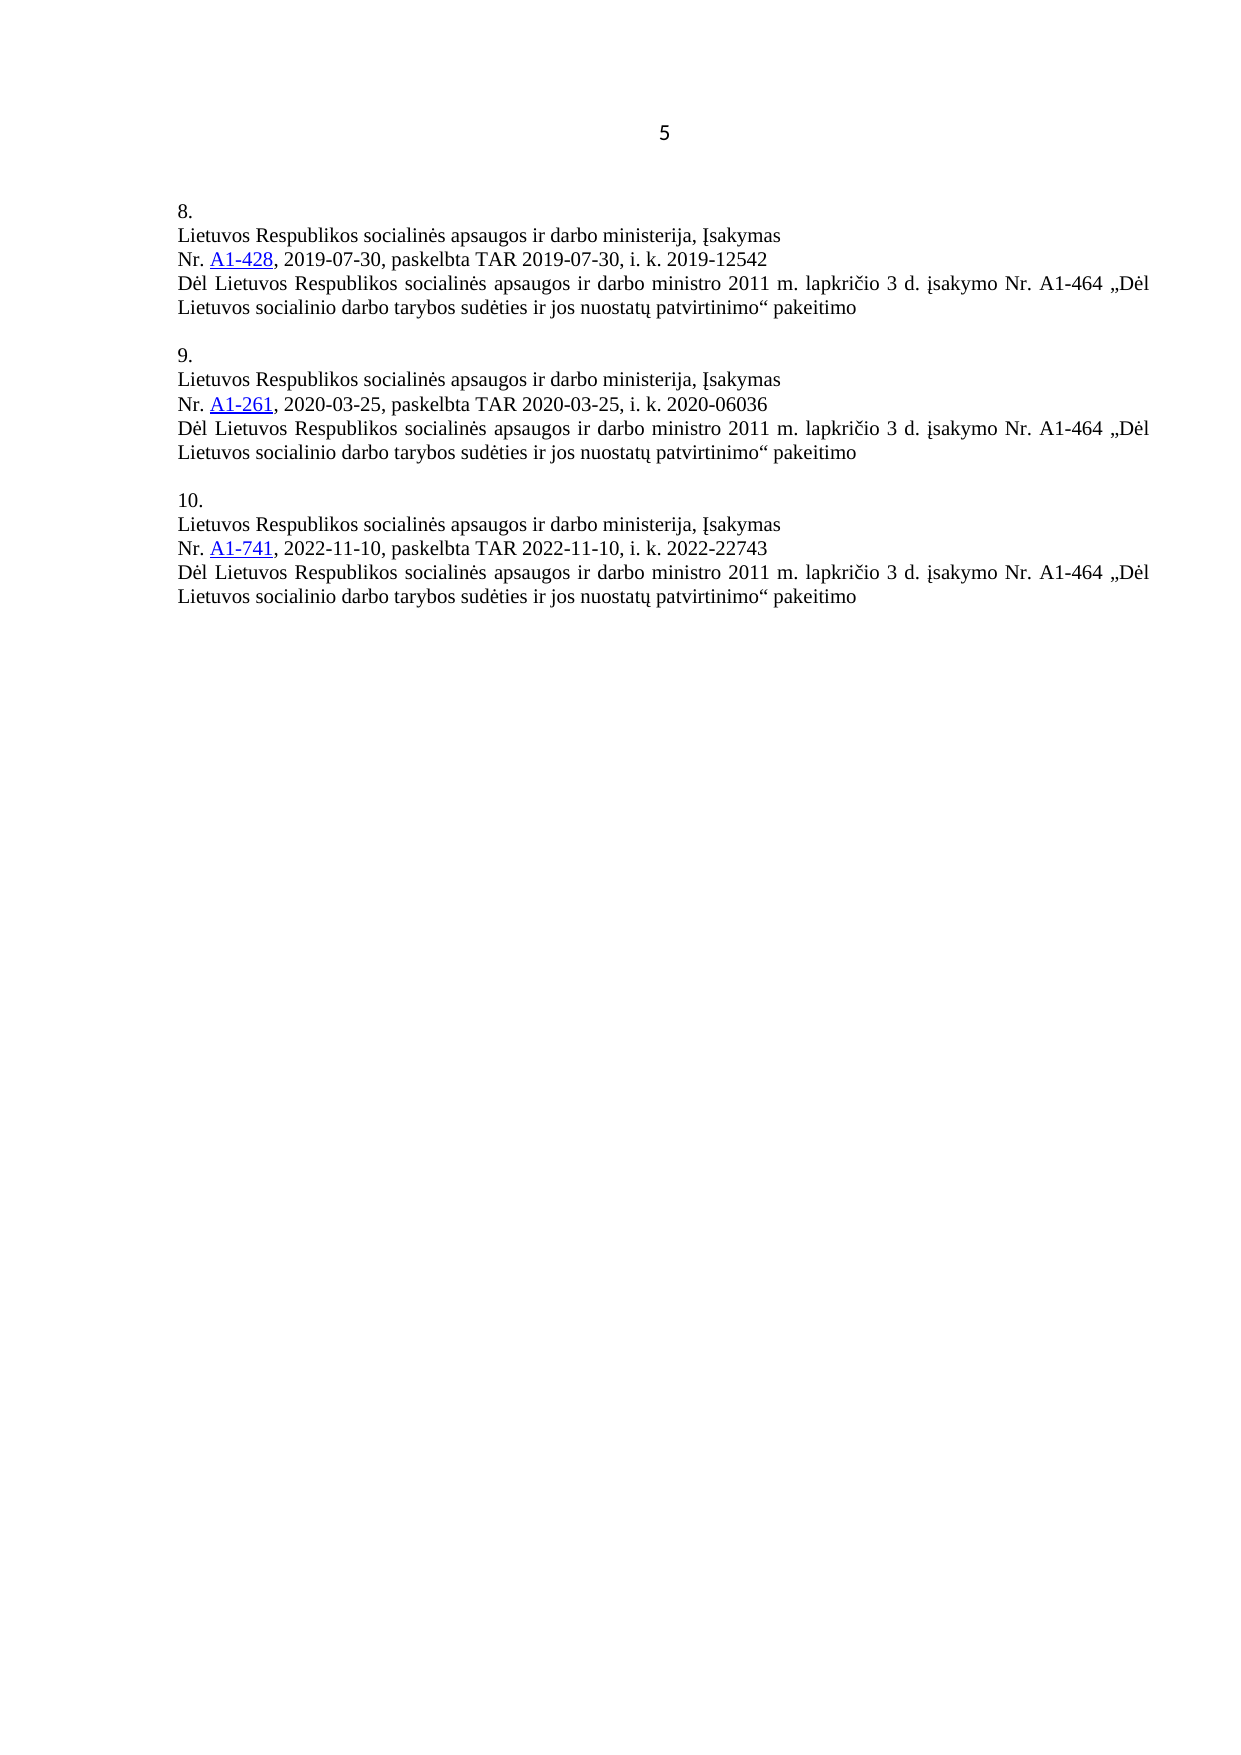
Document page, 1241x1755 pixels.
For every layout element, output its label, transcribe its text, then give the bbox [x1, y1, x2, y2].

text Dėl Lietuvos Respublikos socialinės apsaugos ir darbo ministro 2011 m. lapkričio 3 d. įsakymo Nr. A1-464 „Dėl Lietuvos socialinio darbo tarybos sudėties ir jos nuostatų patvirtinimo“ pakeitimo [177, 560, 1152, 608]
text 9. [177, 343, 1152, 367]
text Lietuvos Respublikos socialinės apsaugos ir darbo ministerija, Įsakymas [177, 223, 1152, 247]
text Dėl Lietuvos Respublikos socialinės apsaugos ir darbo ministro 2011 m. lapkričio 3 d. įsakymo Nr. A1-464 „Dėl Lietuvos socialinio darbo tarybos sudėties ir jos nuostatų patvirtinimo“ pakeitimo [177, 416, 1152, 464]
text 8. [177, 199, 1152, 223]
text Lietuvos Respublikos socialinės apsaugos ir darbo ministerija, Įsakymas [177, 512, 1152, 536]
text Nr. A1-428, 2019-07-30, paskelbta TAR 2019-07-30, i. k. 2019-12542 [177, 247, 1152, 271]
text Dėl Lietuvos Respublikos socialinės apsaugos ir darbo ministro 2011 m. lapkričio 3 d. įsakymo Nr. A1-464 „Dėl Lietuvos socialinio darbo tarybos sudėties ir jos nuostatų patvirtinimo“ pakeitimo [177, 271, 1152, 319]
text Nr. A1-741, 2022-11-10, paskelbta TAR 2022-11-10, i. k. 2022-22743 [177, 536, 1152, 560]
text Nr. A1-261, 2020-03-25, paskelbta TAR 2020-03-25, i. k. 2020-06036 [177, 391, 1152, 416]
text Lietuvos Respublikos socialinės apsaugos ir darbo ministerija, Įsakymas [177, 367, 1152, 391]
text 10. [177, 488, 1152, 512]
